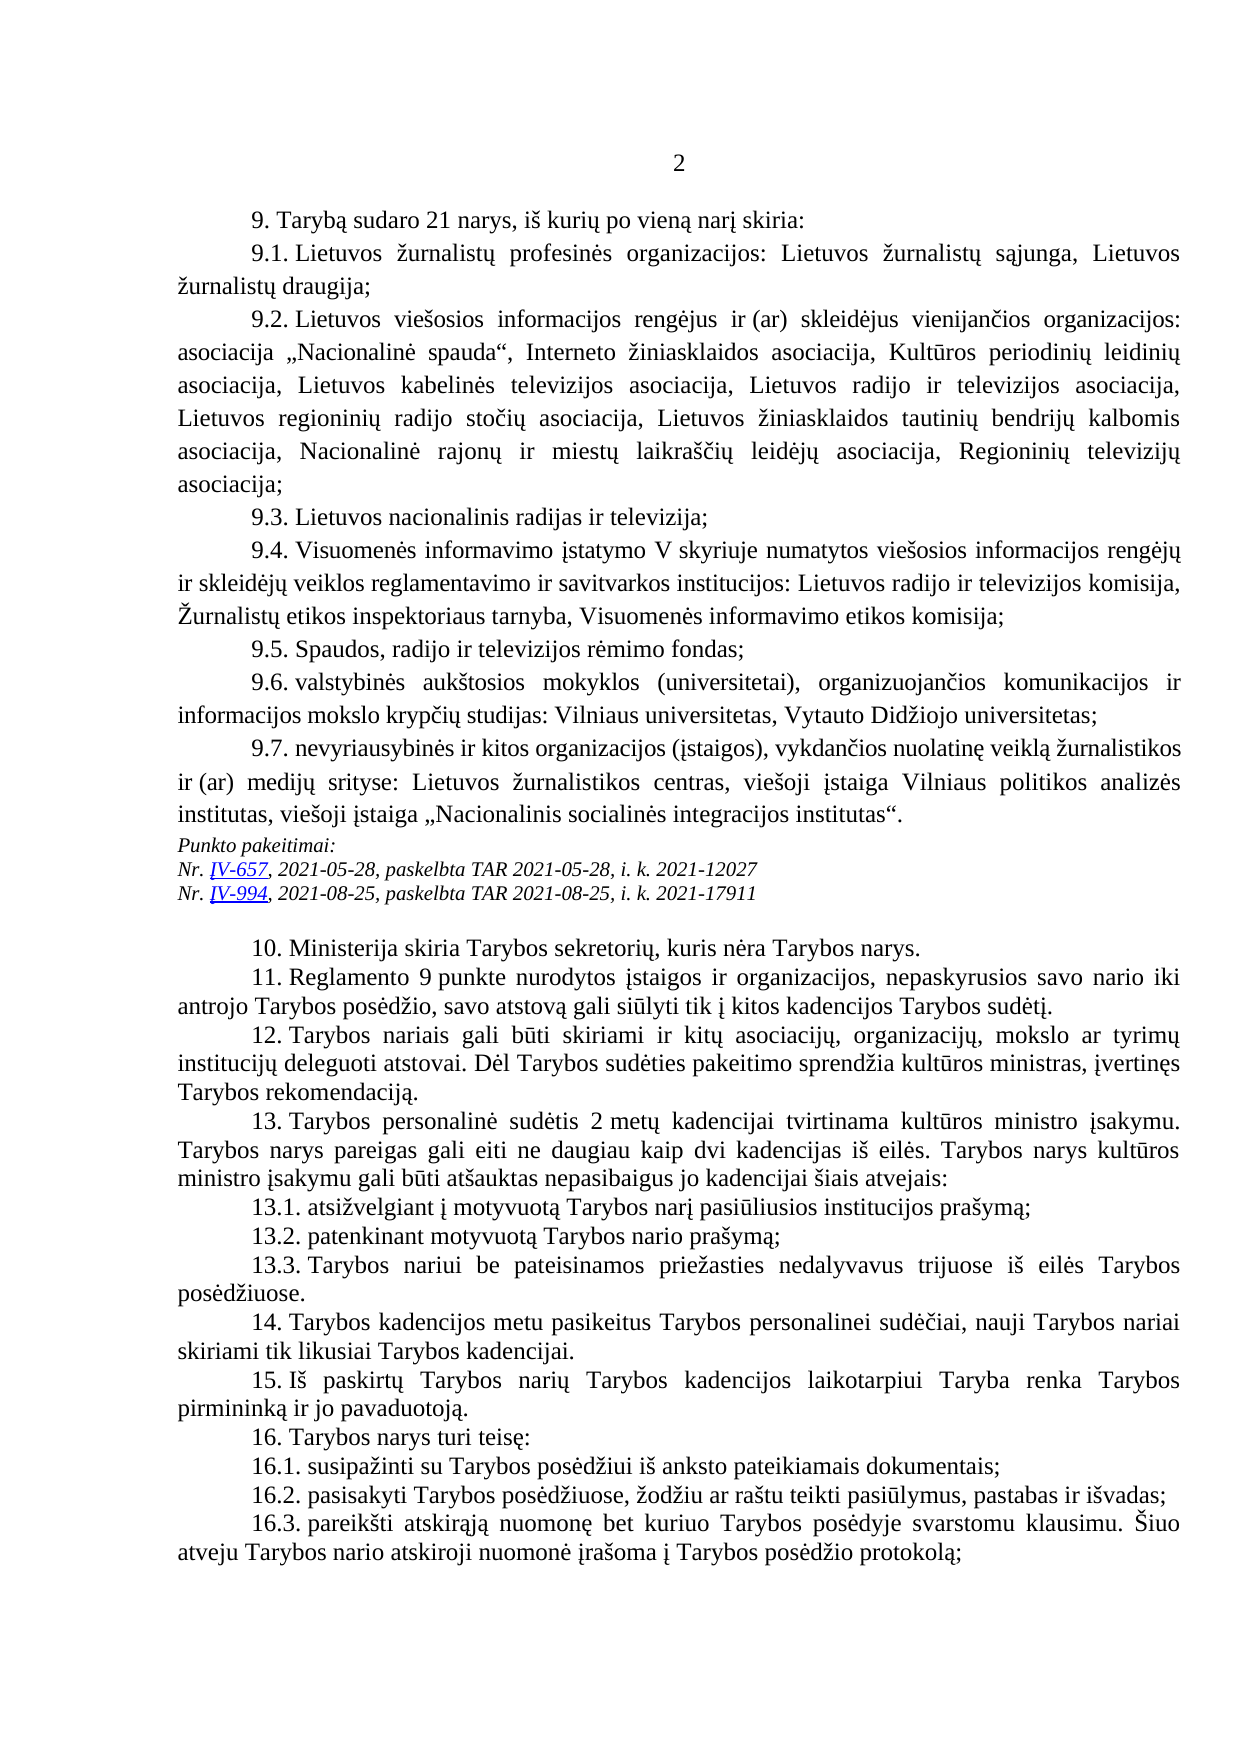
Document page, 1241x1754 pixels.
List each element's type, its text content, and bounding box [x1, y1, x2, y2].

text 9.1. Lietuvos žurnalistų profesinės organizacijos: Lietuvos žurnalistų sąjunga, Lietuvos žurnalistų draugija; [177, 238, 1181, 300]
text Punkto pakeitimai: [177, 833, 1181, 857]
text 13.2. patenkinant motyvuotą Tarybos nario prašymą; [177, 1221, 1181, 1250]
text 10. Ministerija skiria Tarybos sekretorių, kuris nėra Tarybos narys. [177, 933, 1181, 962]
text 9.5. Spaudos, radijo ir televizijos rėmimo fondas; [177, 634, 1181, 663]
text 9.4. Visuomenės informavimo įstatymo V skyriuje numatytos viešosios informacijos rengėjų ir skleidėjų veiklos reglamentavimo ir savitvarkos institucijos: Lietuvos radijo ir televizijos komisija, Žurnalistų etikos inspektoriaus tarnyba, Visuomenės informavimo etikos komisija; [177, 535, 1181, 630]
text 9.2. Lietuvos viešosios informacijos rengėjus ir (ar) skleidėjus vienijančios organizacijos: asociacija „Nacionalinė spauda“, Interneto žiniasklaidos asociacija, Kultūros periodinių leidinių asociacija, Lietuvos kabelinės televizijos asociacija, Lietuvos radijo ir televizijos asociacija, Lietuvos regioninių radijo stočių asociacija, Lietuvos žiniasklaidos tautinių bendrijų kalbomis asociacija, Nacionalinė rajonų ir miestų laikraščių leidėjų asociacija, Regioninių televizijų asociacija; [177, 304, 1181, 498]
text 16.2. pasisakyti Tarybos posėdžiuose, žodžiu ar raštu teikti pasiūlymus, pastabas ir išvadas; [177, 1480, 1181, 1508]
text 13. Tarybos personalinė sudėtis 2 metų kadencijai tvirtinama kultūros ministro įsakymu. Tarybos narys pareigas gali eiti ne daugiau kaip dvi kadencijas iš eilės. Tarybos narys kultūros ministro įsakymu gali būti atšauktas nepasibaigus jo kadencijai šiais atvejais: [177, 1106, 1181, 1192]
text 16. Tarybos narys turi teisę: [177, 1422, 1181, 1451]
text 15. Iš paskirtų Tarybos narių Tarybos kadencijos laikotarpiui Taryba renka Tarybos pirmininką ir jo pavaduotoją. [177, 1365, 1181, 1422]
text 13.1. atsižvelgiant į motyvuotą Tarybos narį pasiūliusios institucijos prašymą; [177, 1192, 1181, 1221]
text 13.3. Tarybos nariui be pateisinamos priežasties nedalyvavus trijuose iš eilės Tarybos posėdžiuose. [177, 1250, 1181, 1307]
text Nr. ĮV-994, 2021-08-25, paskelbta TAR 2021-08-25, i. k. 2021-17911 [177, 881, 1181, 905]
text 9.7. nevyriausybinės ir kitos organizacijos (įstaigos), vykdančios nuolatinę veiklą žurnalistikos ir (ar) medijų srityse: Lietuvos žurnalistikos centras, viešoji įstaiga Vilniaus politikos analizės institutas, viešoji įstaiga „Nacionalinis socialinės integracijos institutas“. [177, 733, 1181, 828]
text 9. Tarybą sudaro 21 narys, iš kurių po vieną narį skiria: [177, 205, 1181, 234]
text 16.3. pareikšti atskirąją nuomonę bet kuriuo Tarybos posėdyje svarstomu klausimu. Šiuo atveju Tarybos nario atskiroji nuomonė įrašoma į Tarybos posėdžio protokolą; [177, 1508, 1181, 1566]
text 9.3. Lietuvos nacionalinis radijas ir televizija; [177, 502, 1181, 531]
text 14. Tarybos kadencijos metu pasikeitus Tarybos personalinei sudėčiai, nauji Tarybos nariai skiriami tik likusiai Tarybos kadencijai. [177, 1307, 1181, 1365]
text 11. Reglamento 9 punkte nurodytos įstaigos ir organizacijos, nepaskyrusios savo nario iki antrojo Tarybos posėdžio, savo atstovą gali siūlyti tik į kitos kadencijos Tarybos sudėtį. [177, 962, 1181, 1020]
text 9.6. valstybinės aukštosios mokyklos (universitetai), organizuojančios komunikacijos ir informacijos mokslo krypčių studijas: Vilniaus universitetas, Vytauto Didžiojo universitetas; [177, 667, 1181, 729]
text 12. Tarybos nariais gali būti skiriami ir kitų asociacijų, organizacijų, mokslo ar tyrimų institucijų deleguoti atstovai. Dėl Tarybos sudėties pakeitimo sprendžia kultūros ministras, įvertinęs Tarybos rekomendaciją. [177, 1020, 1181, 1106]
text 16.1. susipažinti su Tarybos posėdžiui iš anksto pateikiamais dokumentais; [177, 1451, 1181, 1480]
text Nr. ĮV-657, 2021-05-28, paskelbta TAR 2021-05-28, i. k. 2021-12027 [177, 857, 1181, 881]
